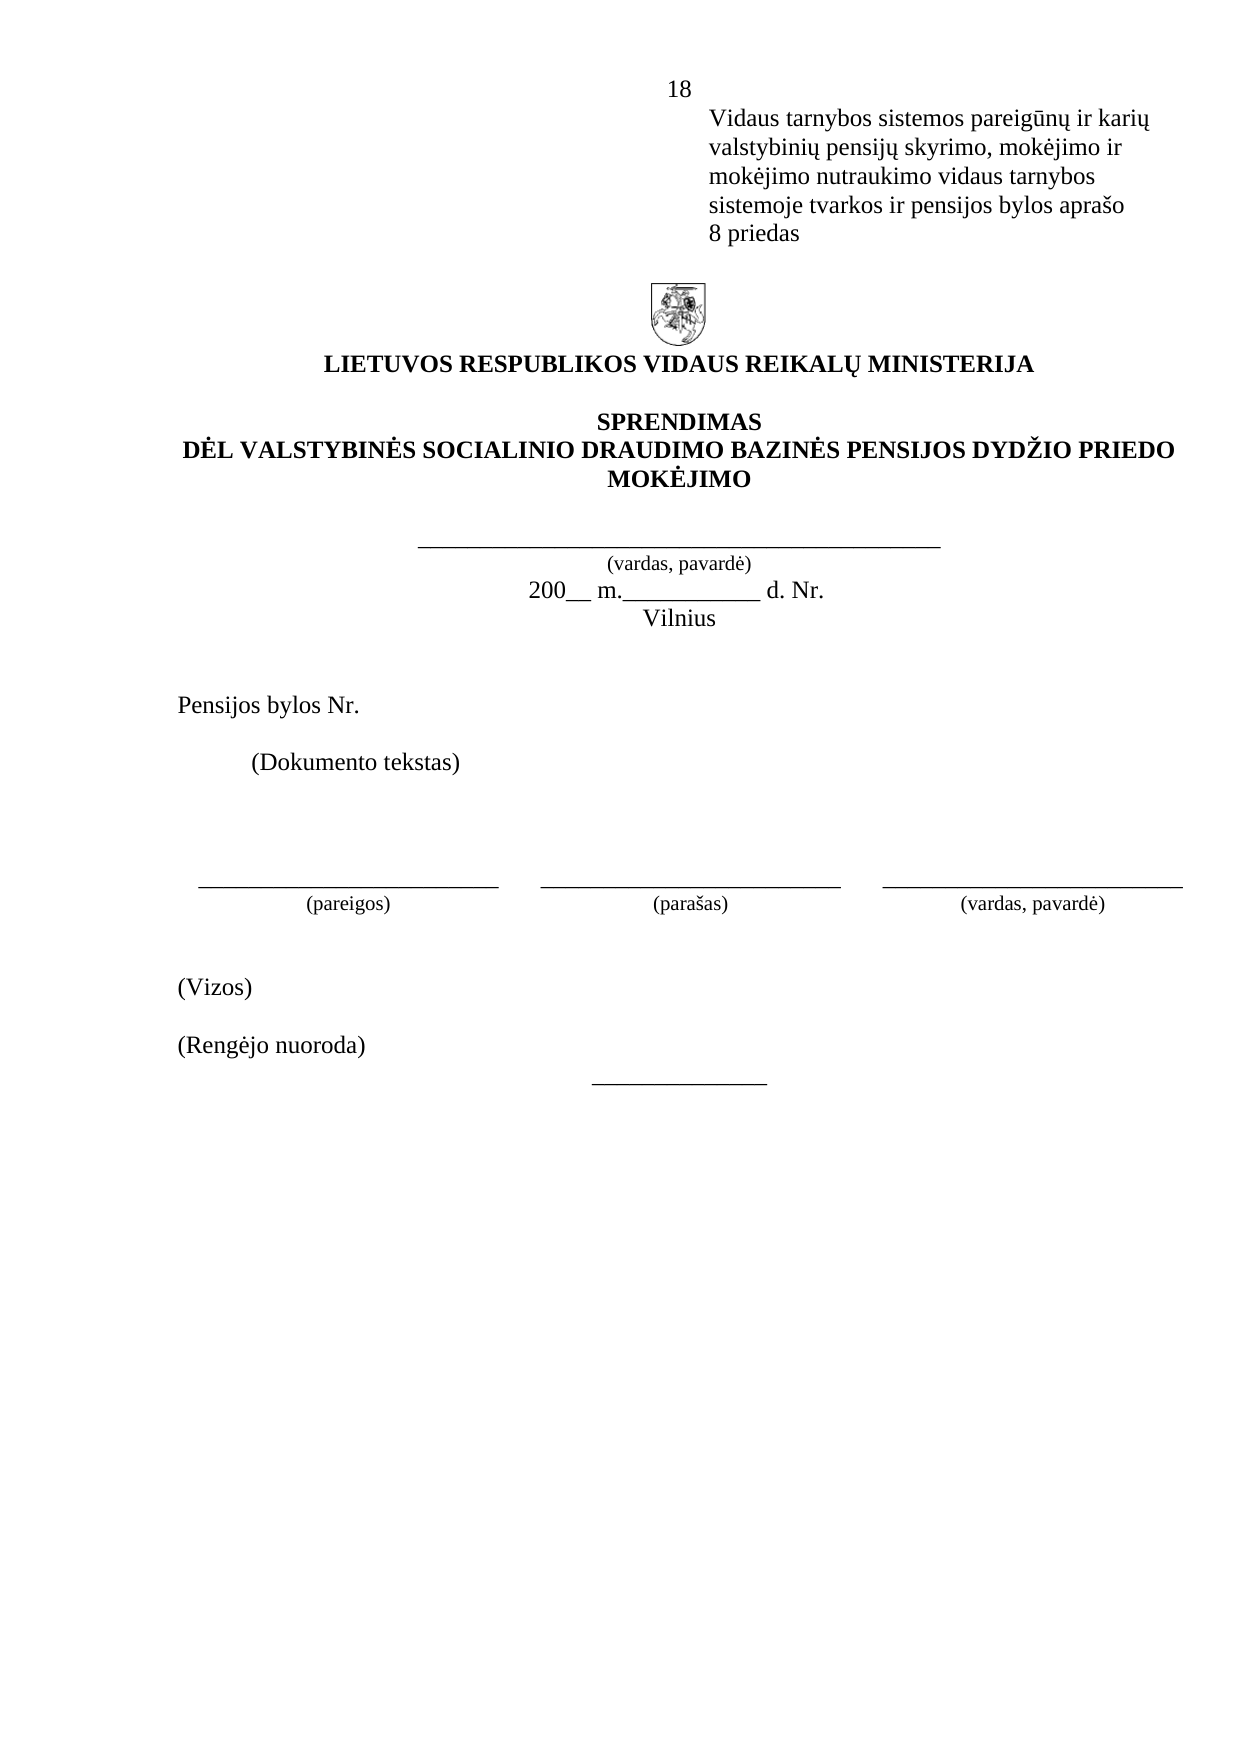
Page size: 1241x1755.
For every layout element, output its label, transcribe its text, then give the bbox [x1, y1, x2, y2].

text (Rengėjo nuoroda) [177, 1030, 1181, 1059]
text Vilnius [177, 603, 1181, 632]
text 200__ m.___________ d. Nr. [177, 575, 1181, 603]
table_cell (parašas) [519, 891, 862, 915]
text ______________ [177, 1059, 1181, 1087]
text LIETUVOS RESPUBLIKOS VIDAUS REIKALŲ MINISTERIJA [177, 349, 1181, 378]
table_header ________________________ [519, 862, 862, 891]
text 8 priedas [709, 218, 1181, 247]
text (Vizos) [177, 972, 1181, 1001]
text SPRENDIMAS [177, 407, 1181, 436]
text DĖL VALSTYBINĖS SOCIALINIO DRAUDIMO BAZINĖS PENSIJOS DYDŽIO PRIEDO MOKĖJIMO [177, 436, 1181, 493]
table_cell (vardas, pavardė) [862, 891, 1204, 915]
table_cell (pareigos) [177, 891, 519, 915]
table_header ________________________ [862, 862, 1204, 891]
text Pensijos bylos Nr. [177, 690, 1181, 718]
text (vardas, pavardė) [177, 551, 1181, 575]
text (Dokumento tekstas) [177, 747, 1181, 776]
table_header ________________________ [177, 862, 519, 891]
text Vidaus tarnybos sistemos pareigūnų ir karių valstybinių pensijų skyrimo, mokėjimo ir mokėjimo nutraukimo vidaus tarnybos sistemoje tvarkos ir pensijos bylos aprašo [709, 103, 1181, 218]
